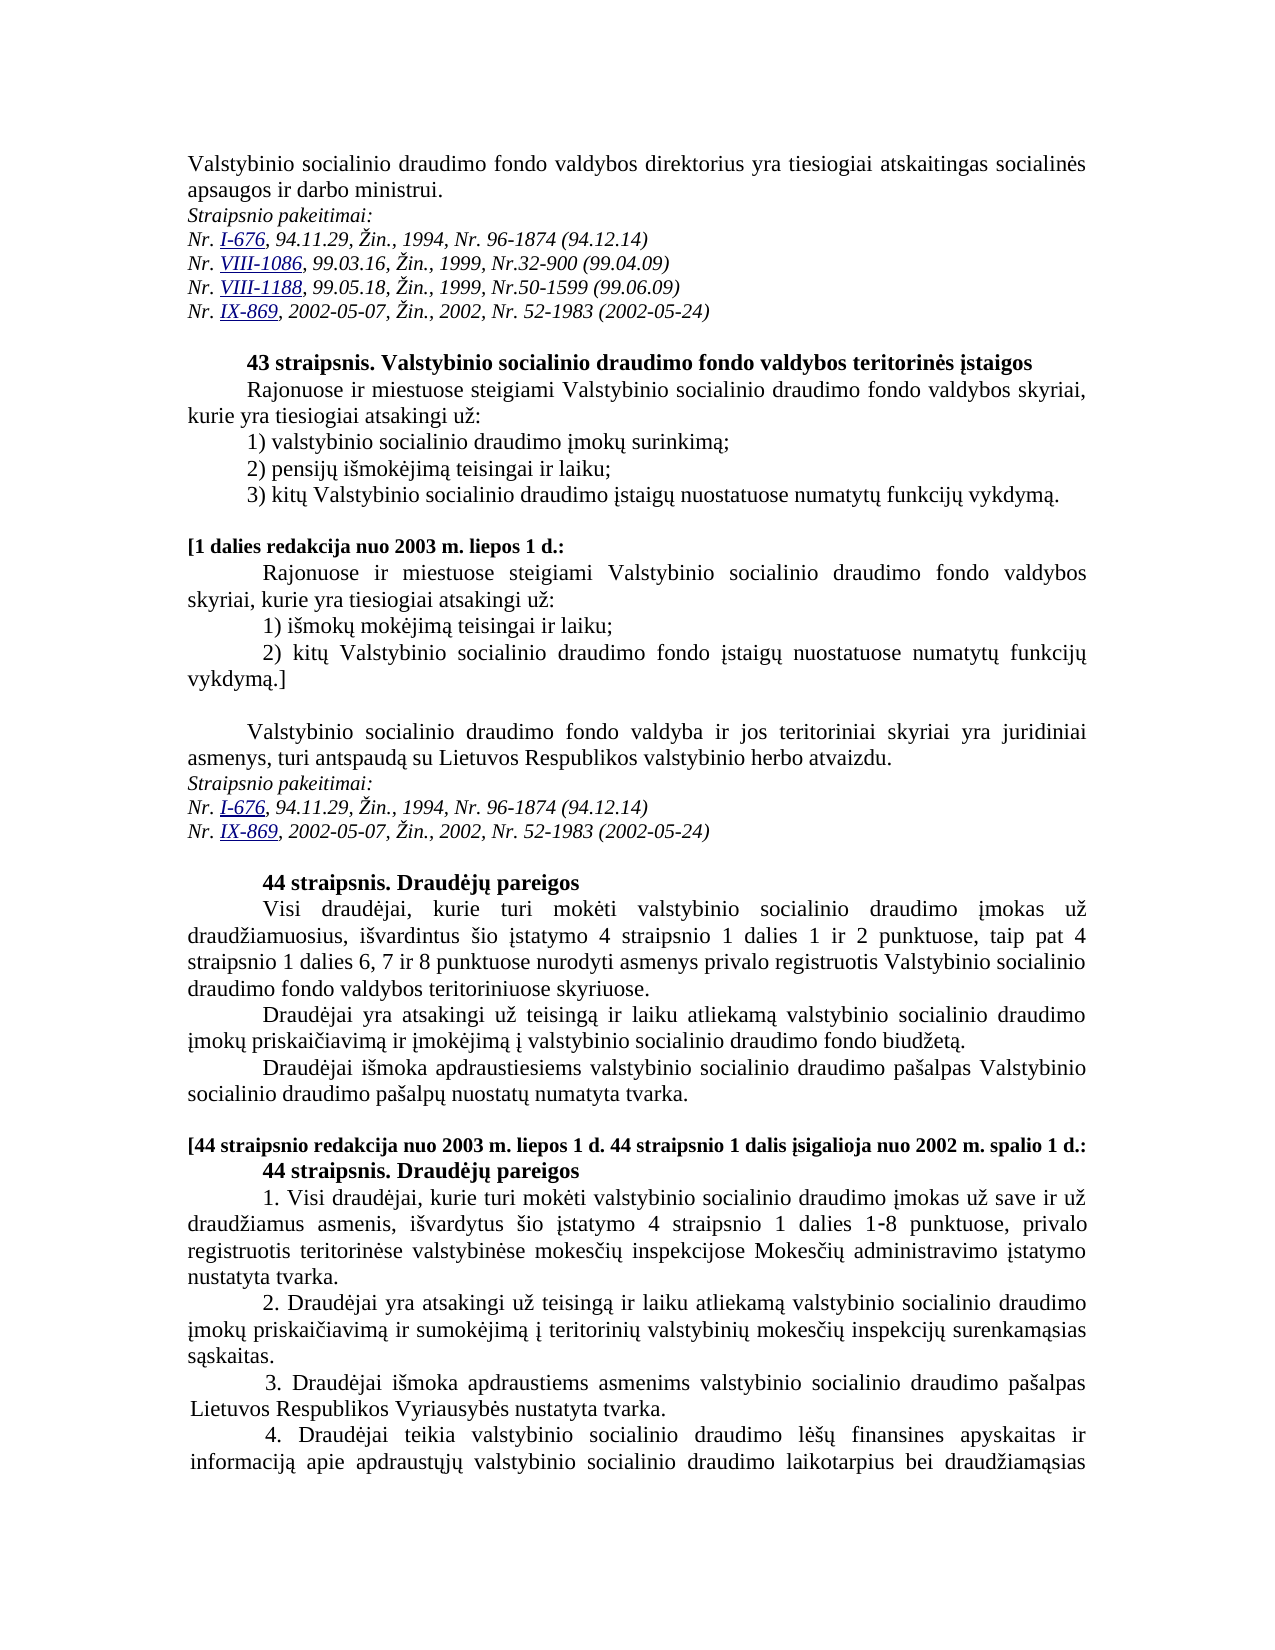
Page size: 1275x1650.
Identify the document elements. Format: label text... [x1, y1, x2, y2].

text 43 straipsnis. Valstybinio socialinio draudimo fondo valdybos teritorinės įstaigos [187, 349, 1087, 376]
text [44 straipsnio redakcija nuo 2003 m. liepos 1 d. 44 straipsnio 1 dalis įsigalioja nuo 2002 m. spalio 1 d.: [187, 1133, 1087, 1157]
text 2. Draudėjai yra atsakingi už teisingą ir laiku atliekamą valstybinio socialinio draudimo įmokų priskaičiavimą ir sumokėjimą į teritorinių valstybinių mokesčių inspekcijų surenkamąsias sąskaitas. [187, 1289, 1087, 1368]
text Rajonuose ir miestuose steigiami Valstybinio socialinio draudimo fondo valdybos skyriai, kurie yra tiesiogiai atsakingi už: [187, 376, 1087, 428]
text Nr. IX-869, 2002-05-07, Žin., 2002, Nr. 52-1983 (2002-05-24) [187, 819, 1087, 843]
text 3. Draudėjai išmoka apdraustiems asmenims valstybinio socialinio draudimo pašalpas Lietuvos Respublikos Vyriausybės nustatyta tvarka. [190, 1369, 1087, 1422]
text Straipsnio pakeitimai: [187, 771, 1087, 795]
text 4. Draudėjai teikia valstybinio socialinio draudimo lėšų finansines apyskaitas ir informaciją apie apdraustųjų valstybinio socialinio draudimo laikotarpius bei draudžiamąsias [190, 1422, 1087, 1474]
text 1) išmokų mokėjimą teisingai ir laiku; [187, 612, 1087, 639]
text [1 dalies redakcija nuo 2003 m. liepos 1 d.: [187, 534, 1087, 558]
text Nr. I-676, 94.11.29, Žin., 1994, Nr. 96-1874 (94.12.14) [187, 795, 1087, 819]
text Valstybinio socialinio draudimo fondo valdybos direktorius yra tiesiogiai atskaitingas socialinės apsaugos ir darbo ministrui. [187, 150, 1087, 203]
text Nr. I-676, 94.11.29, Žin., 1994, Nr. 96-1874 (94.12.14) [187, 227, 1087, 251]
text 2) pensijų išmokėjimą teisingai ir laiku; [187, 455, 1087, 481]
text Nr. VIII-1086, 99.03.16, Žin., 1999, Nr.32-900 (99.04.09) [187, 251, 1087, 275]
text 2) kitų Valstybinio socialinio draudimo fondo įstaigų nuostatuose numatytų funkcijų vykdymą.] [187, 639, 1087, 692]
text 1) valstybinio socialinio draudimo įmokų surinkimą; [187, 428, 1087, 455]
text Nr. IX-869, 2002-05-07, Žin., 2002, Nr. 52-1983 (2002-05-24) [187, 299, 1087, 323]
text Draudėjai yra atsakingi už teisingą ir laiku atliekamą valstybinio socialinio draudimo įmokų priskaičiavimą ir įmokėjimą į valstybinio socialinio draudimo fondo biudžetą. [187, 1001, 1087, 1054]
text Straipsnio pakeitimai: [187, 203, 1087, 227]
text Rajonuose ir miestuose steigiami Valstybinio socialinio draudimo fondo valdybos skyriai, kurie yra tiesiogiai atsakingi už: [187, 559, 1087, 612]
text 44 straipsnis. Draudėjų pareigos [187, 1157, 1087, 1183]
text Draudėjai išmoka apdraustiesiems valstybinio socialinio draudimo pašalpas Valstybinio socialinio draudimo pašalpų nuostatų numatyta tvarka. [187, 1054, 1087, 1106]
text Nr. VIII-1188, 99.05.18, Žin., 1999, Nr.50-1599 (99.06.09) [187, 275, 1087, 299]
text 3) kitų Valstybinio socialinio draudimo įstaigų nuostatuose numatytų funkcijų vykdymą. [187, 481, 1087, 507]
text Valstybinio socialinio draudimo fondo valdyba ir jos teritoriniai skyriai yra juridiniai asmenys, turi antspaudą su Lietuvos Respublikos valstybinio herbo atvaizdu. [187, 718, 1087, 771]
text 1. Visi draudėjai, kurie turi mokėti valstybinio socialinio draudimo įmokas už save ir už draudžiamus asmenis, išvardytus šio įstatymo 4 straipsnio 1 dalies 18 punktuose, privalo registruotis teritorinėse valstybinėse mokesčių inspekcijose Mokesčių administravimo įstatymo nustatyta tvarka. [187, 1184, 1087, 1289]
text 44 straipsnis. Draudėjų pareigos [187, 869, 1087, 896]
text Visi draudėjai, kurie turi mokėti valstybinio socialinio draudimo įmokas už draudžiamuosius, išvardintus šio įstatymo 4 straipsnio 1 dalies 1 ir 2 punktuose, taip pat 4 straipsnio 1 dalies 6, 7 ir 8 punktuose nurodyti asmenys privalo registruotis Valstybinio socialinio draudimo fondo valdybos teritoriniuose skyriuose. [187, 896, 1087, 1001]
